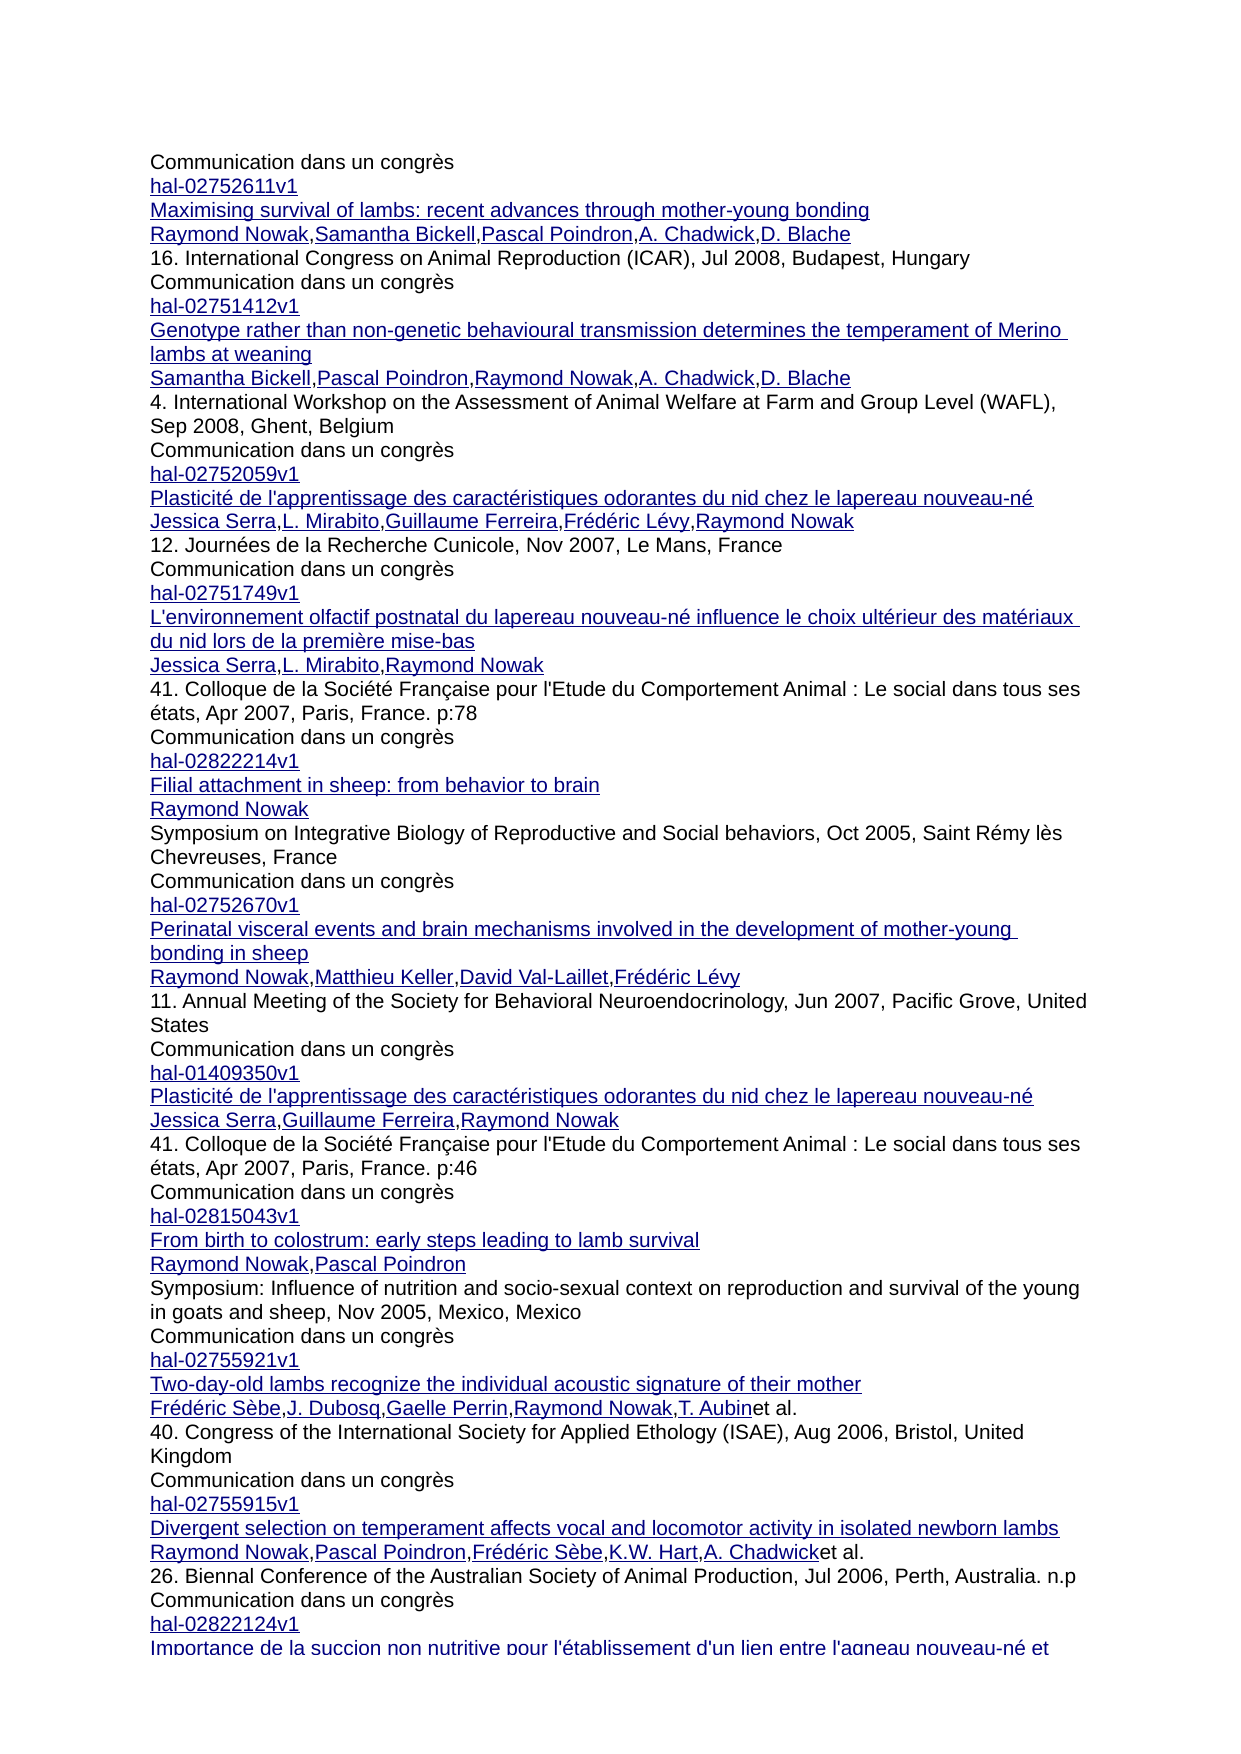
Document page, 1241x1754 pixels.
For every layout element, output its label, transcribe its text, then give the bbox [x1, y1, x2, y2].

table_cell Plasticité de l'apprentissage des caractéristiques odorantes du nid chez le lapereau nouveau-né Jessica Serra,L. Mirabito,Guillaume Ferreira,Frédéric Lévy,Raymond Nowak 12. Journées de la Recherche Cunicole, Nov 2007, Le Mans, France Communication dans un congrès hal-02751749v1 [150, 485, 1090, 605]
table_cell Plasticité de l'apprentissage des caractéristiques odorantes du nid chez le lapereau nouveau-né Jessica Serra,Guillaume Ferreira,Raymond Nowak 41. Colloque de la Société Française pour l'Etude du Comportement Animal : Le social dans tous ses états, Apr 2007, Paris, France. p:46 Communication dans un congrès hal-02815043v1 [150, 1084, 1090, 1228]
table_cell From birth to colostrum: early steps leading to lamb survival Raymond Nowak,Pascal Poindron Symposium: Influence of nutrition and socio-sexual context on reproduction and survival of the young in goats and sheep, Nov 2005, Mexico, Mexico Communication dans un congrès hal-02755921v1 [150, 1228, 1090, 1372]
table_cell Communication dans un congrès hal-02752611v1 [150, 150, 1090, 198]
table_cell Divergent selection on temperament affects vocal and locomotor activity in isolated newborn lambs Raymond Nowak,Pascal Poindron,Frédéric Sèbe,K.W. Hart,A. Chadwicket al. 26. Biennal Conference of the Australian Society of Animal Production, Jul 2006, Perth, Australia. n.p Communication dans un congrès hal-02822124v1 [150, 1516, 1090, 1635]
table_cell Filial attachment in sheep: from behavior to brain Raymond Nowak Symposium on Integrative Biology of Reproductive and Social behaviors, Oct 2005, Saint Rémy lès Chevreuses, France Communication dans un congrès hal-02752670v1 [150, 773, 1090, 917]
table_cell Genotype rather than non-genetic behavioural transmission determines the temperament of Merino lambs at weaning Samantha Bickell,Pascal Poindron,Raymond Nowak,A. Chadwick,D. Blache 4. International Workshop on the Assessment of Animal Welfare at Farm and Group Level (WAFL), Sep 2008, Ghent, Belgium Communication dans un congrès hal-02752059v1 [150, 318, 1090, 485]
table_cell Two-day-old lambs recognize the individual acoustic signature of their mother Frédéric Sèbe,J. Dubosq,Gaelle Perrin,Raymond Nowak,T. Aubinet al. 40. Congress of the International Society for Applied Ethology (ISAE), Aug 2006, Bristol, United Kingdom Communication dans un congrès hal-02755915v1 [150, 1372, 1090, 1516]
table_cell L'environnement olfactif postnatal du lapereau nouveau-né influence le choix ultérieur des matériaux du nid lors de la première mise-bas Jessica Serra,L. Mirabito,Raymond Nowak 41. Colloque de la Société Française pour l'Etude du Comportement Animal : Le social dans tous ses états, Apr 2007, Paris, France. p:78 Communication dans un congrès hal-02822214v1 [150, 605, 1090, 773]
table_cell Maximising survival of lambs: recent advances through mother-young bonding Raymond Nowak,Samantha Bickell,Pascal Poindron,A. Chadwick,D. Blache 16. International Congress on Animal Reproduction (ICAR), Jul 2008, Budapest, Hungary Communication dans un congrès hal-02751412v1 [150, 198, 1090, 318]
table_cell Perinatal visceral events and brain mechanisms involved in the development of mother-young bonding in sheep Raymond Nowak,Matthieu Keller,David Val-Laillet,Frédéric Lévy 11. Annual Meeting of the Society for Behavioral Neuroendocrinology, Jun 2007, Pacific Grove, United States Communication dans un congrès hal-01409350v1 [150, 917, 1090, 1084]
table_cell Importance de la succion non nutritive pour l'établissement d'un lien entre l'agneau nouveau-né et [150, 1635, 1090, 1655]
